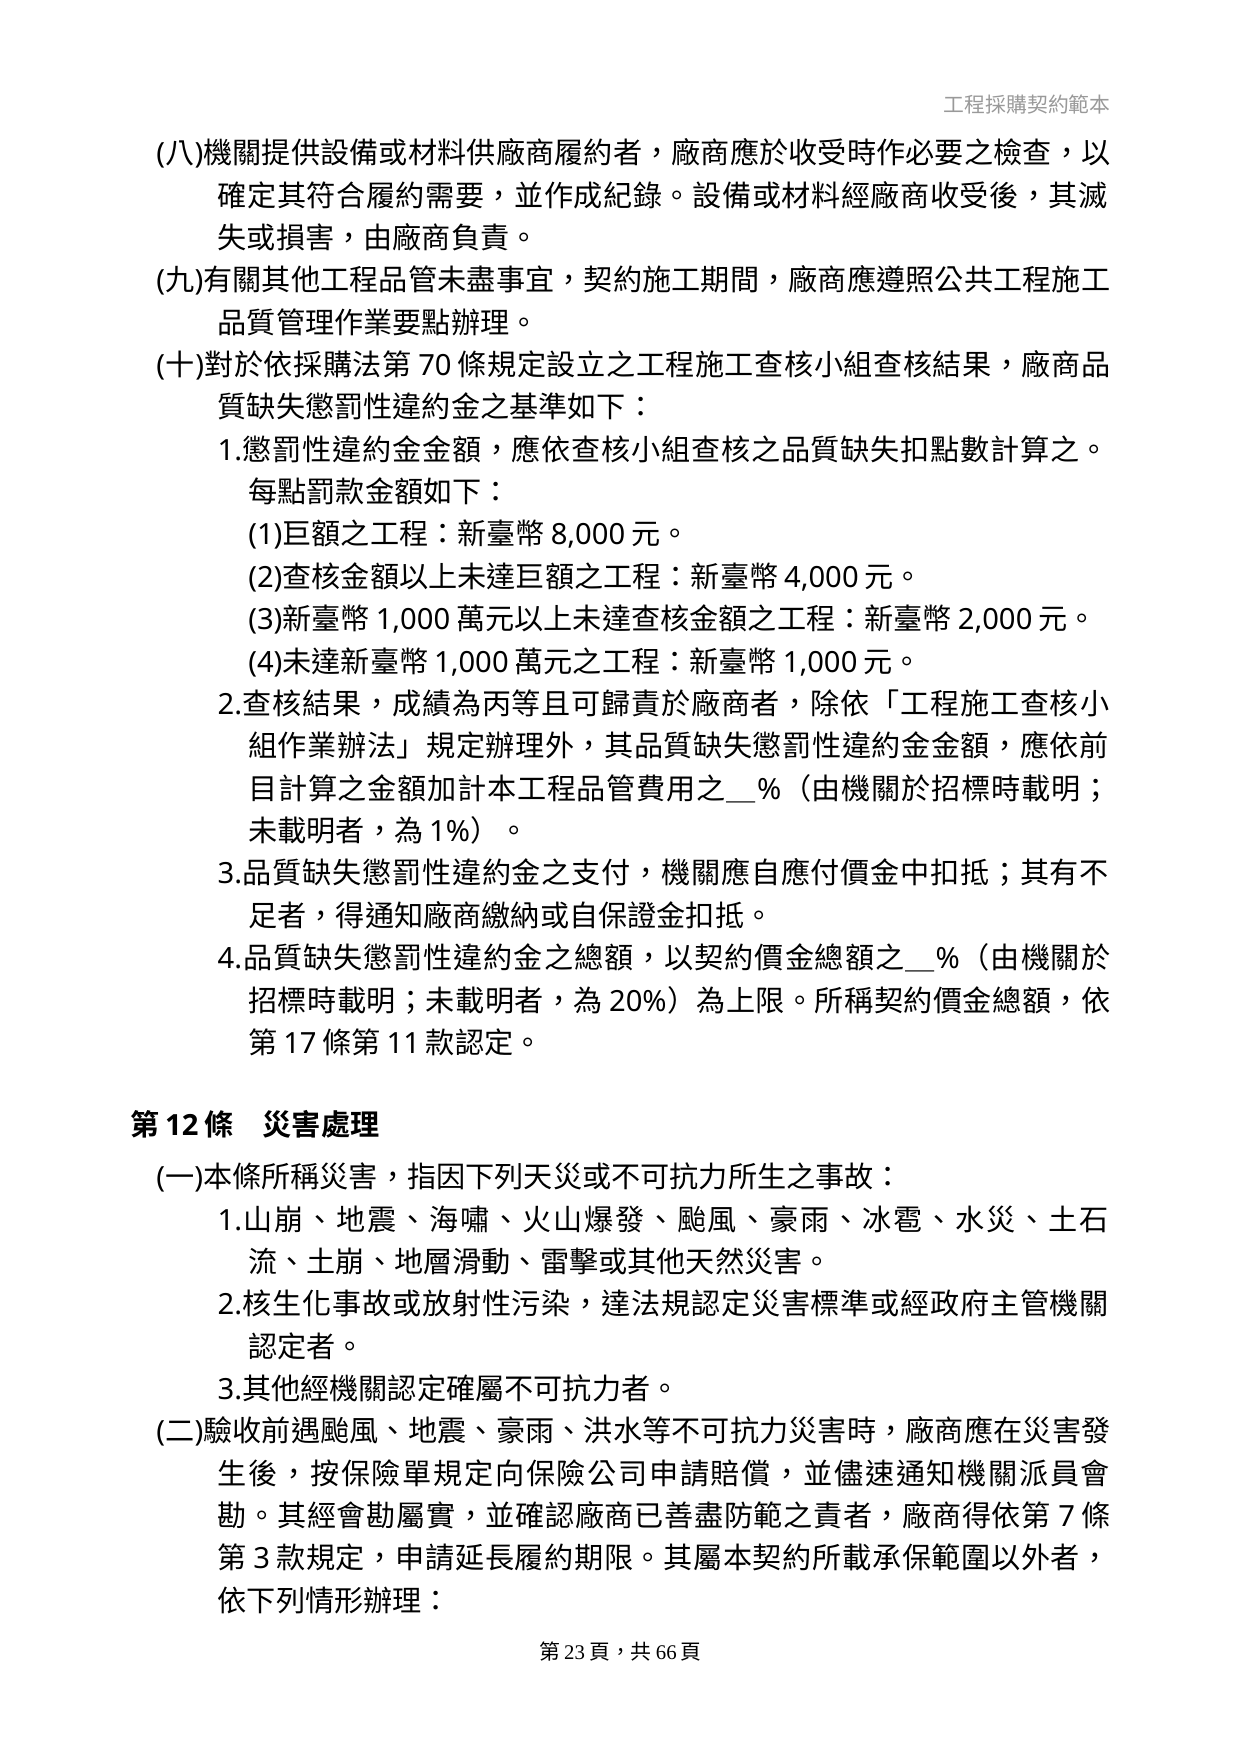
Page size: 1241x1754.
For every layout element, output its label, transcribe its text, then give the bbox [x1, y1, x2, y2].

text 3.其他經機關認定確屬不可抗力者。 [217, 1366, 1110, 1408]
text 2.核生化事故或放射性污染，達法規認定災害標準或經政府主管機關認定者。 [217, 1281, 1110, 1366]
text 3.品質缺失懲罰性違約金之支付，機關應自應付價金中扣抵；其有不足者，得通知廠商繳納或自保證金扣抵。 [217, 850, 1110, 935]
text 4.品質缺失懲罰性違約金之總額，以契約價金總額之＿%（由機關於招標時載明；未載明者，為20%）為上限。所稱契約價金總額，依第17條第11款認定。 [217, 935, 1110, 1062]
text (九)有關其他工程品管未盡事宜，契約施工期間，廠商應遵照公共工程施工品質管理作業要點辦理。 [156, 257, 1110, 342]
text (4)未達新臺幣1,000萬元之工程：新臺幣1,000元。 [248, 638, 1110, 681]
text (1)巨額之工程：新臺幣8,000元。 [248, 511, 1110, 553]
text 第12條 災害處理 [130, 1102, 1110, 1144]
text 1.懲罰性違約金金額，應依查核小組查核之品質缺失扣點數計算之。每點罰款金額如下： [217, 426, 1110, 511]
text (八)機關提供設備或材料供廠商履約者，廠商應於收受時作必要之檢查，以確定其符合履約需要，並作成紀錄。設備或材料經廠商收受後，其滅失或損害，由廠商負責。 [156, 130, 1110, 257]
text (3)新臺幣1,000萬元以上未達查核金額之工程：新臺幣2,000元。 [248, 596, 1110, 638]
text (二)驗收前遇颱風、地震、豪雨、洪水等不可抗力災害時，廠商應在災害發生後，按保險單規定向保險公司申請賠償，並儘速通知機關派員會勘。其經會勘屬實，並確認廠商已善盡防範之責者，廠商得依第7條第3款規定，申請延長履約期限。其屬本契約所載承保範圍以外者，依下列情形辦理： [156, 1408, 1110, 1620]
text (一)本條所稱災害，指因下列天災或不可抗力所生之事故： [156, 1154, 1110, 1196]
text 2.查核結果，成績為丙等且可歸責於廠商者，除依「工程施工查核小組作業辦法」規定辦理外，其品質缺失懲罰性違約金金額，應依前目計算之金額加計本工程品管費用之＿%（由機關於招標時載明；未載明者，為1%）。 [217, 681, 1110, 850]
text (2)查核金額以上未達巨額之工程：新臺幣4,000元。 [248, 553, 1110, 596]
text 1.山崩、地震、海嘯、火山爆發、颱風、豪雨、冰雹、水災、土石流、土崩、地層滑動、雷擊或其他天然災害。 [217, 1196, 1110, 1281]
text (十)對於依採購法第70條規定設立之工程施工查核小組查核結果，廠商品質缺失懲罰性違約金之基準如下： [156, 342, 1110, 426]
